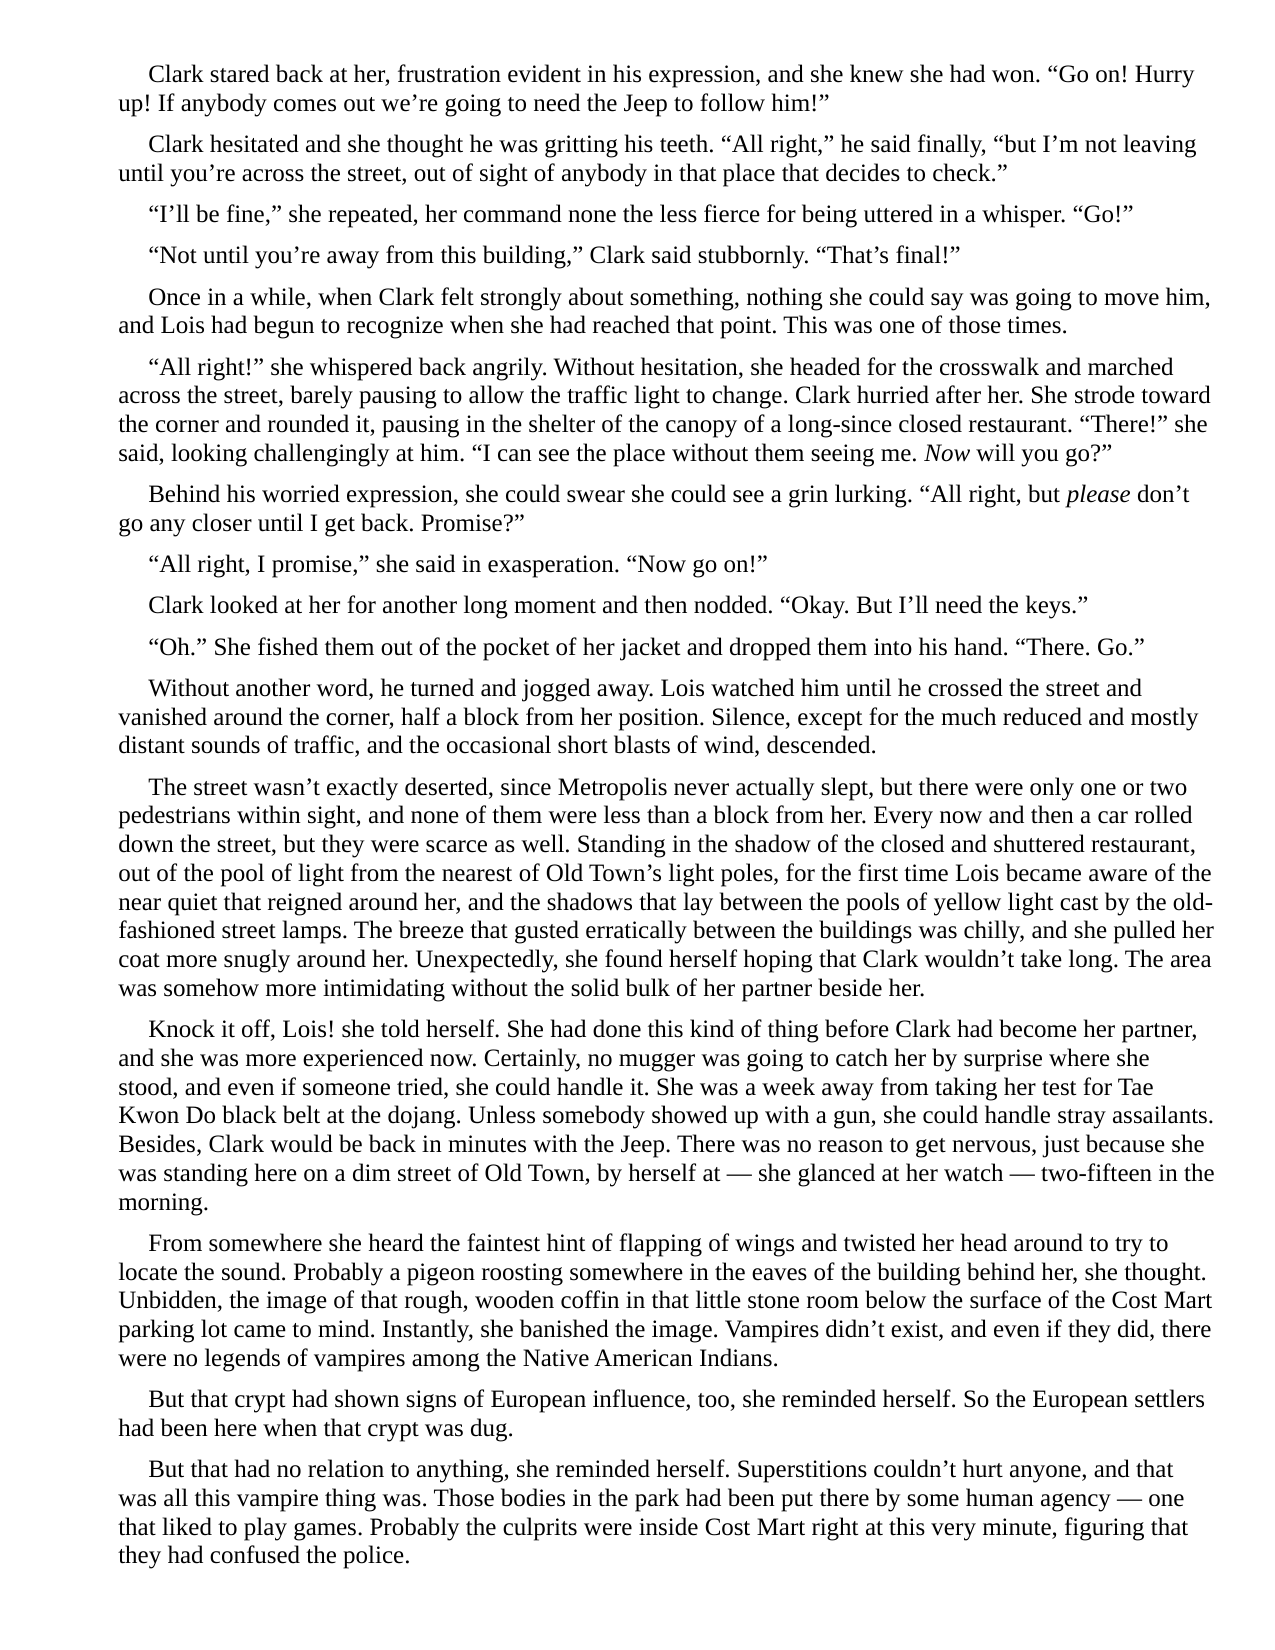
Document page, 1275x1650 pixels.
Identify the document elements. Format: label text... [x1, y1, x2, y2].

text But that had no relation to anything, she reminded herself. Superstitions couldn’t hurt anyone, and that was all this vampire thing was. Those bodies in the park had been put there by some human agency — one that liked to play games. Probably the culprits were inside Cost Mart right at this very minute, figuring that they had confused the police. [118, 1454, 1216, 1569]
text Clark looked at her for another long moment and then nodded. “Okay. But I’ll need the keys.” [118, 590, 1216, 619]
text “All right!” she whispered back angrily. Without hesitation, she headed for the crosswalk and marched across the street, barely pausing to allow the traffic light to change. Clark hurried after her. She strode toward the corner and rounded it, pausing in the shelter of the canopy of a long-since closed restaurant. “There!” she said, looking challengingly at him. “I can see the place without them seeing me. Now will you go?” [118, 352, 1216, 467]
text “Not until you’re away from this building,” Clark said stubbornly. “That’s final!” [118, 240, 1216, 269]
text Clark hesitated and she thought he was gritting his teeth. “All right,” he said finally, “but I’m not leaving until you’re across the street, out of sight of anybody in that place that decides to check.” [118, 129, 1216, 187]
text Behind his worried expression, she could swear she could see a grin lurking. “All right, but please don’t go any closer until I get back. Promise?” [118, 479, 1216, 537]
text Knock it off, Lois! she told herself. She had done this kind of thing before Clark had become her partner, and she was more experienced now. Certainly, no mugger was going to catch her by surprise where she stood, and even if someone tried, she could handle it. She was a week away from taking her test for Tae Kwon Do black belt at the dojang. Unless somebody showed up with a gun, she could handle stray assailants. Besides, Clark would be back in minutes with the Jeep. There was no reason to get nervous, just because she was standing here on a dim street of Old Town, by herself at — she glanced at her watch — two-fifteen in the morning. [118, 1014, 1216, 1215]
text But that crypt had shown signs of European influence, too, she reminded herself. So the European settlers had been here when that crypt was dug. [118, 1384, 1216, 1442]
text “All right, I promise,” she said in exasperation. “Now go on!” [118, 549, 1216, 578]
text The street wasn’t exactly deserted, since Metropolis never actually slept, but there were only one or two pedestrians within sight, and none of them were less than a block from her. Every now and then a car rolled down the street, but they were scarce as well. Standing in the shadow of the closed and shuttered restaurant, out of the pool of light from the nearest of Old Town’s light poles, for the first time Lois became aware of the near quiet that reigned around her, and the shadows that lay between the pools of yellow light cast by the old-fashioned street lamps. The breeze that gusted erratically between the buildings was chilly, and she pulled her coat more snugly around her. Unexpectedly, she found herself hoping that Clark wouldn’t take long. The area was somehow more intimidating without the solid bulk of her partner beside her. [118, 772, 1216, 1002]
text “Oh.” She fished them out of the pocket of her jacket and dropped them into his hand. “There. Go.” [118, 632, 1216, 660]
text “I’ll be fine,” she repeated, her command none the less fierce for being uttered in a whisper. “Go!” [118, 199, 1216, 228]
text Without another word, he turned and jogged away. Lois watched him until he crossed the street and vanished around the corner, half a block from her position. Silence, except for the much reduced and mostly distant sounds of traffic, and the occasional short blasts of wind, descended. [118, 673, 1216, 759]
text Once in a while, when Clark felt strongly about something, nothing she could say was going to move him, and Lois had begun to recognize when she had reached that point. This was one of those times. [118, 282, 1216, 339]
text From somewhere she heard the faintest hint of flapping of wings and twisted her head around to try to locate the sound. Probably a pigeon roosting somewhere in the eaves of the building behind her, she thought. Unbidden, the image of that rough, wooden coffin in that little stone room below the surface of the Cost Mart parking lot came to mind. Instantly, she banished the image. Vampires didn’t exist, and even if they did, there were no legends of vampires among the Native American Indians. [118, 1228, 1216, 1372]
text Clark stared back at her, frustration evident in his expression, and she knew she had won. “Go on! Hurry up! If anybody comes out we’re going to need the Jeep to follow him!” [118, 59, 1216, 117]
